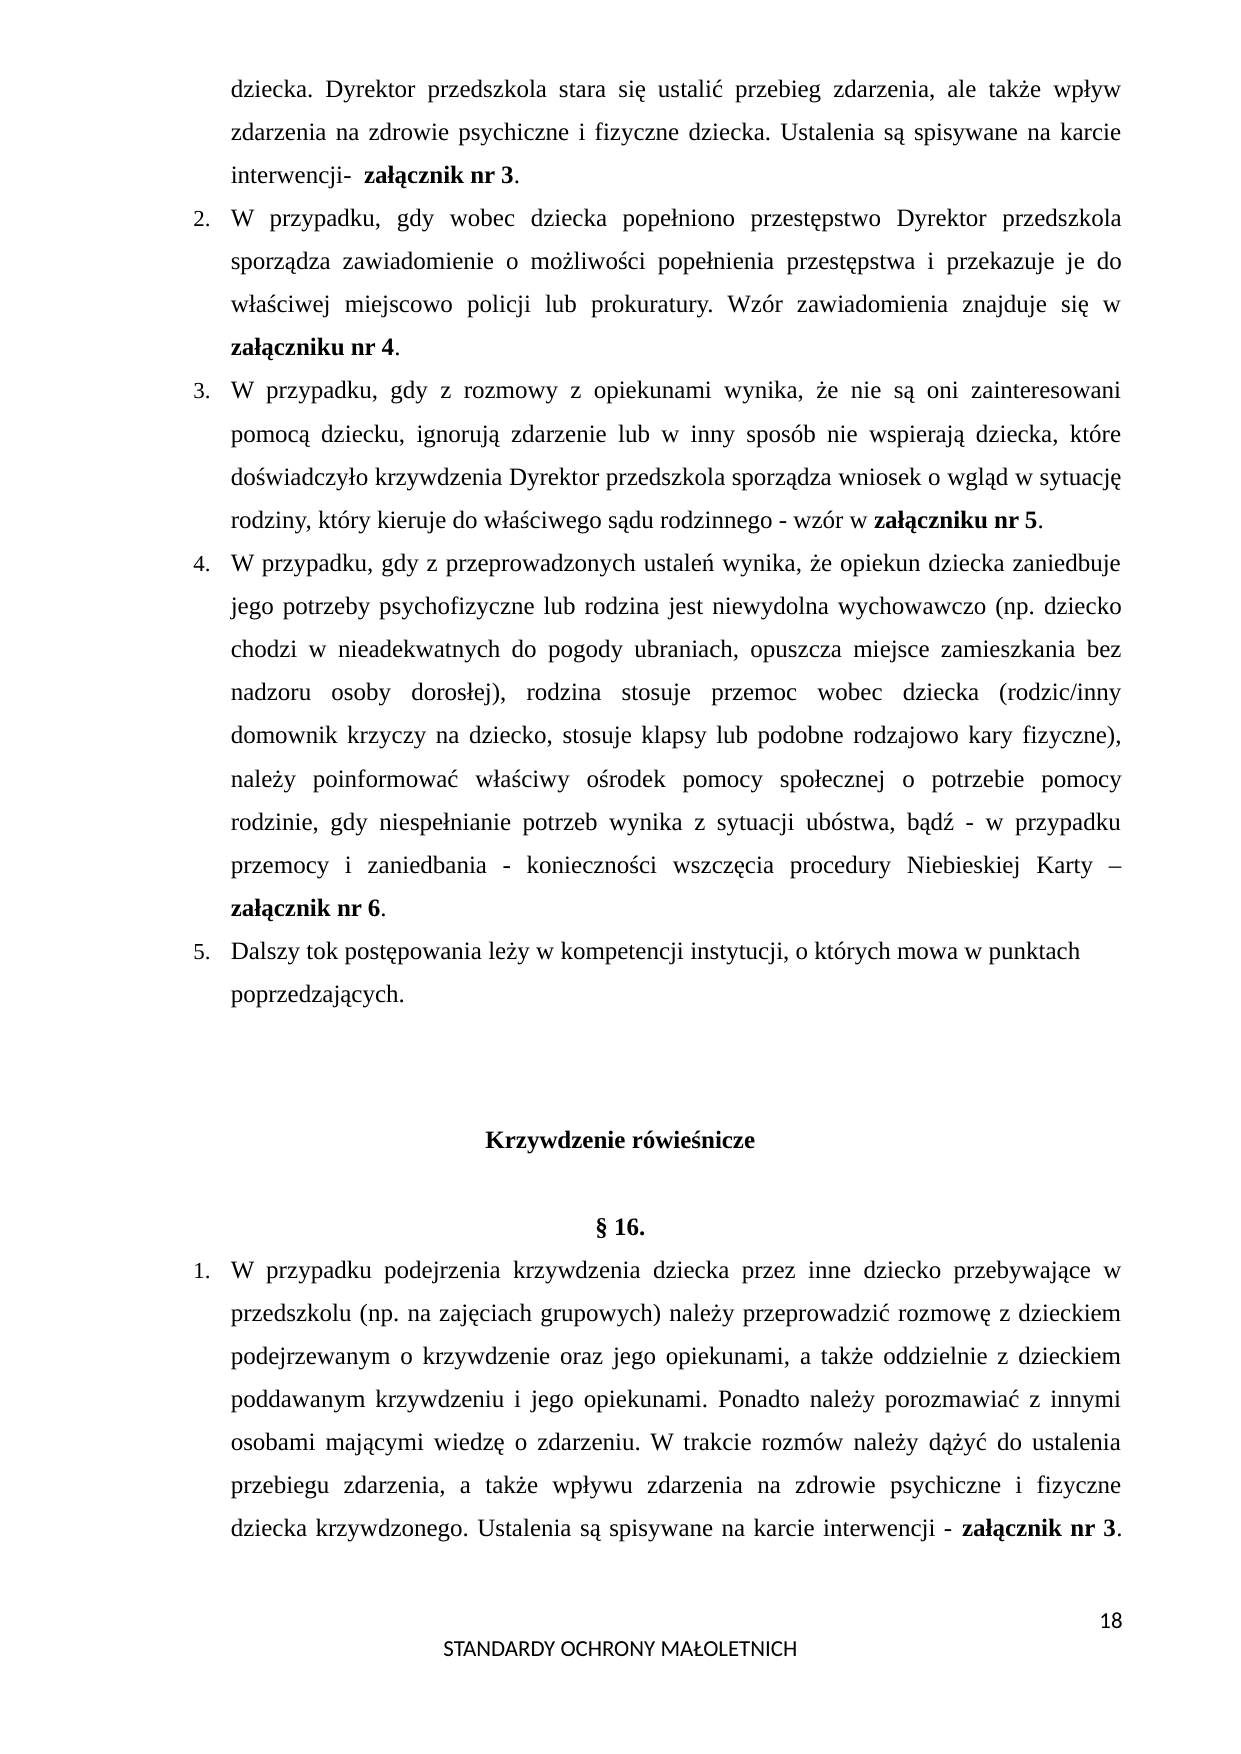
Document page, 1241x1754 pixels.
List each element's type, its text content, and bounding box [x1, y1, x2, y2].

list W przypadku, gdy z rozmowy z opiekunami wynika, że nie są oni zainteresowani pomocą dziecku, ignorują zdarzenie lub w inny sposób nie wspierają dziecka, które doświadczyło krzywdzenia Dyrektor przedszkola sporządza wniosek o wgląd w sytuację rodziny, który kieruje do właściwego sądu rodzinnego - wzór w załączniku nr 5. [193, 376, 1122, 534]
list Dalszy tok postępowania leży w kompetencji instytucji, o których mowa w punktach poprzedzających. [193, 936, 1122, 1008]
text Krzywdzenie rówieśnicze [118, 1125, 1122, 1154]
text § 16. [118, 1212, 1122, 1240]
list W przypadku, gdy wobec dziecka popełniono przestępstwo Dyrektor przedszkola sporządza zawiadomienie o możliwości popełnienia przestępstwa i przekazuje je do właściwej miejscowo policji lub prokuratury. Wzór zawiadomienia znajduje się w załączniku nr 4. [193, 203, 1122, 361]
list W przypadku, gdy z przeprowadzonych ustaleń wynika, że opiekun dziecka zaniedbuje jego potrzeby psychofizyczne lub rodzina jest niewydolna wychowawczo (np. dziecko chodzi w nieadekwatnych do pogody ubraniach, opuszcza miejsce zamieszkania bez nadzoru osoby dorosłej), rodzina stosuje przemoc wobec dziecka (rodzic/inny domownik krzyczy na dziecko, stosuje klapsy lub podobne rodzajowo kary fizyczne), należy poinformować właściwy ośrodek pomocy społecznej o potrzebie pomocy rodzinie, gdy niespełnianie potrzeb wynika z sytuacji ubóstwa, bądź - w przypadku przemocy i zaniedbania - konieczności wszczęcia procedury Niebieskiej Karty – załącznik nr 6. [193, 548, 1122, 922]
list W przypadku podejrzenia krzywdzenia dziecka przez inne dziecko przebywające w przedszkolu (np. na zajęciach grupowych) należy przeprowadzić rozmowę z dzieckiem podejrzewanym o krzywdzenie oraz jego opiekunami, a także oddzielnie z dzieckiem poddawanym krzywdzeniu i jego opiekunami. Ponadto należy porozmawiać z innymi osobami mającymi wiedzę o zdarzeniu. W trakcie rozmów należy dążyć do ustalenia przebiegu zdarzenia, a także wpływu zdarzenia na zdrowie psychiczne i fizyczne dziecka krzywdzonego. Ustalenia są spisywane na karcie interwencji - załącznik nr 3. [193, 1255, 1122, 1542]
list dziecka. Dyrektor przedszkola stara się ustalić przebieg zdarzenia, ale także wpływ zdarzenia na zdrowie psychiczne i fizyczne dziecka. Ustalenia są spisywane na karcie interwencji- załącznik nr 3. [193, 74, 1122, 189]
